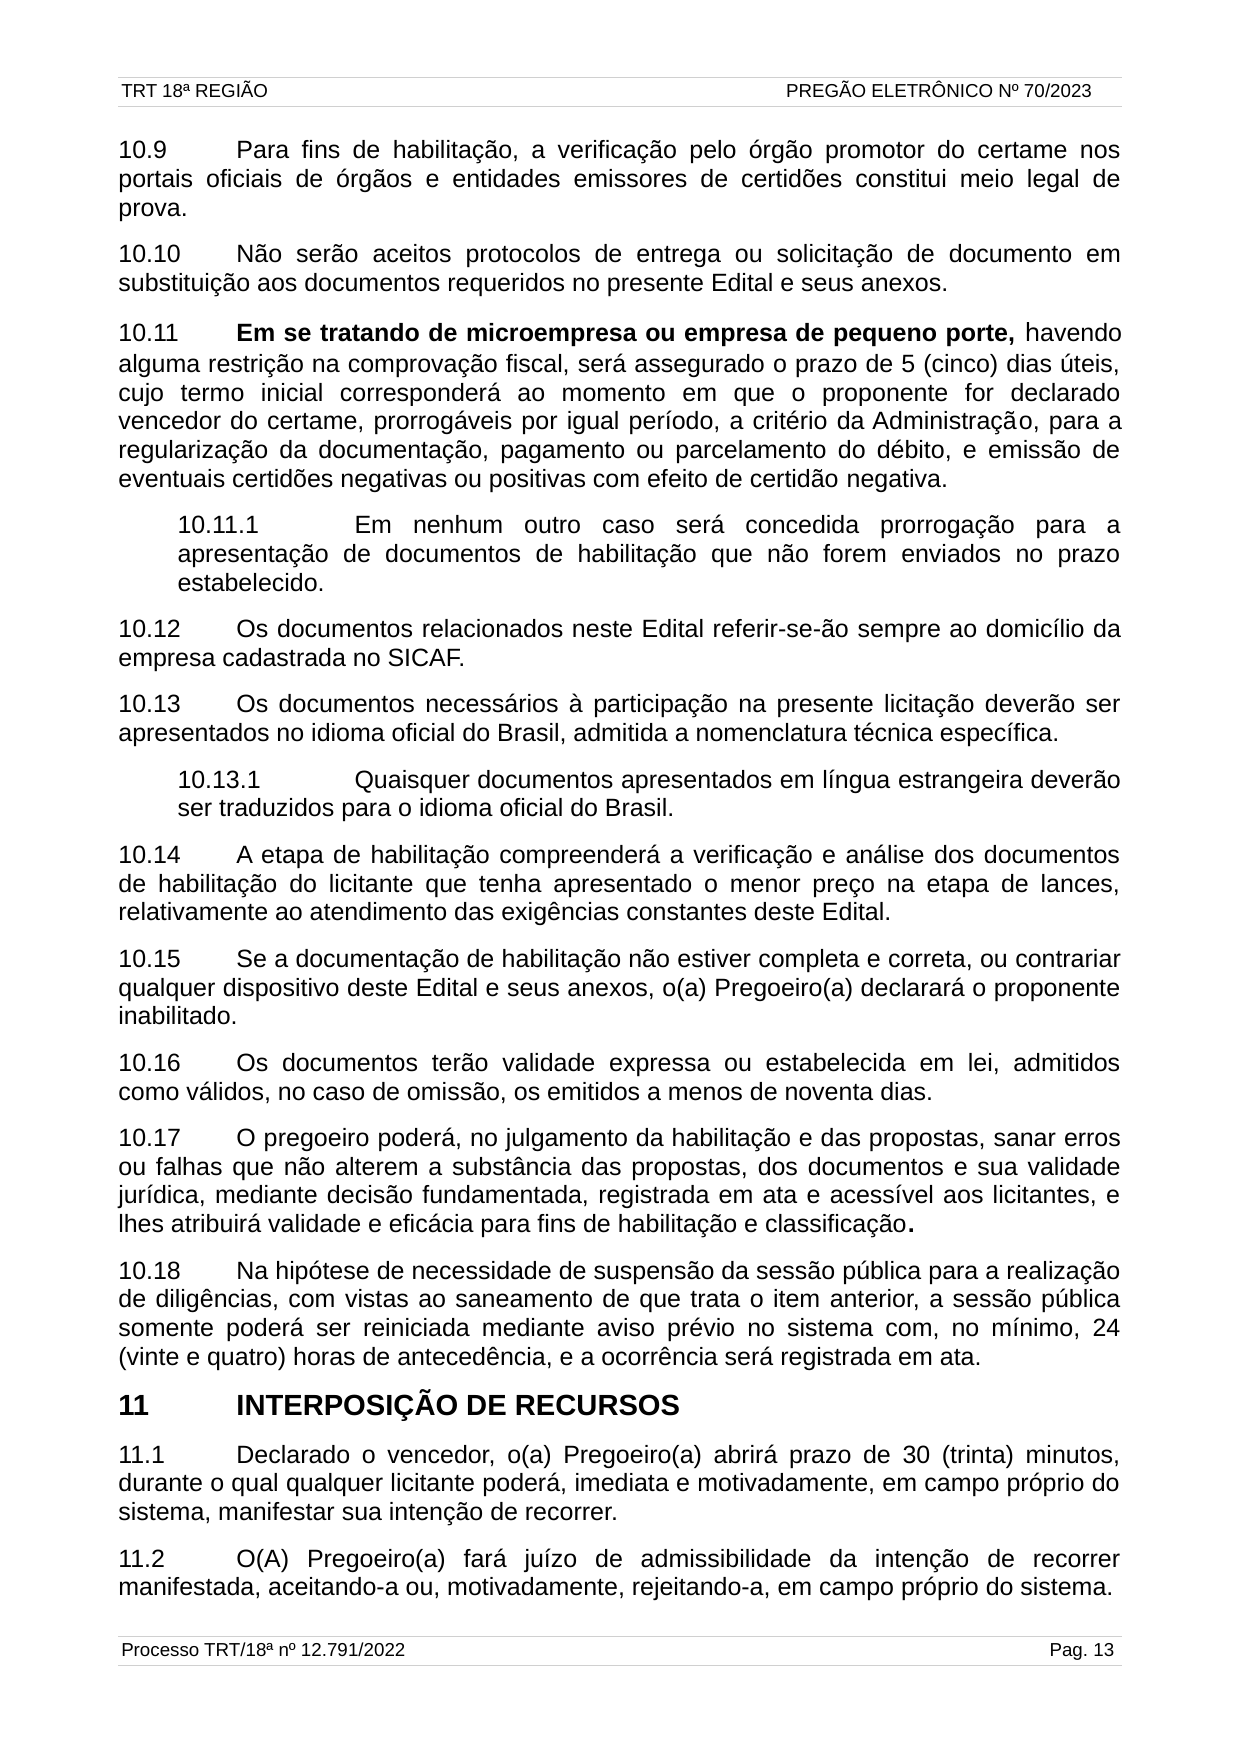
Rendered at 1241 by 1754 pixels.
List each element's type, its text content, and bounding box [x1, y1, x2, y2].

text 10.12 Os documentos relacionados neste Edital referir-se-ão sempre ao domicílio da empresa cadastrada no SICAF. [118, 614, 1122, 672]
text 10.18 Na hipótese de necessidade de suspensão da sessão pública para a realização de diligências, com vistas ao saneamento de que trata o item anterior, a sessão pública somente poderá ser reiniciada mediante aviso prévio no sistema com, no mínimo, 24 (vinte e quatro) horas de antecedência, e a ocorrência será registrada em ata. [118, 1256, 1122, 1371]
text 10.13 Os documentos necessários à participação na presente licitação deverão ser apresentados no idioma oficial do Brasil, admitida a nomenclatura técnica específica. [118, 689, 1122, 747]
text 11.2 O(A) Pregoeiro(a) fará juízo de admissibilidade da intenção de recorrer manifestada, aceitando-a ou, motivadamente, rejeitando-a, em campo próprio do sistema. [118, 1543, 1122, 1601]
text 10.11.1 Em nenhum outro caso será concedida prorrogação para a apresentação de documentos de habilitação que não forem enviados no prazo estabelecido. [177, 510, 1122, 596]
text 10.14 A etapa de habilitação compreenderá a verificação e análise dos documentos de habilitação do licitante que tenha apresentado o menor preço na etapa de lances, relativamente ao atendimento das exigências constantes deste Edital. [118, 840, 1122, 926]
text 10.11 Em se tratando de microempresa ou empresa de pequeno porte, havendo alguma restrição na comprovação fiscal, será assegurado o prazo de 5 (cinco) dias úteis, cujo termo inicial corresponderá ao momento em que o proponente for declarado vencedor do certame, prorrogáveis por igual período, a critério da Administração, para a regularização da documentação, pagamento ou parcelamento do débito, e emissão de eventuais certidões negativas ou positivas com efeito de certidão negativa. [118, 315, 1122, 492]
text 10.13.1 Quaisquer documentos apresentados em língua estrangeira deverão ser traduzidos para o idioma oficial do Brasil. [177, 764, 1122, 822]
text 11.1 Declarado o vencedor, o(a) Pregoeiro(a) abrirá prazo de 30 (trinta) minutos, durante o qual qualquer licitante poderá, imediata e motivadamente, em campo próprio do sistema, manifestar sua intenção de recorrer. [118, 1439, 1122, 1526]
text 10.15 Se a documentação de habilitação não estiver completa e correta, ou contrariar qualquer dispositivo deste Edital e seus anexos, o(a) Pregoeiro(a) declarará o proponente inabilitado. [118, 944, 1122, 1030]
text 10.9 Para fins de habilitação, a verificação pelo órgão promotor do certame nos portais oficiais de órgãos e entidades emissores de certidões constitui meio legal de prova. [118, 136, 1122, 222]
text 10.16 Os documentos terão validade expressa ou estabelecida em lei, admitidos como válidos, no caso de omissão, os emitidos a menos de noventa dias. [118, 1048, 1122, 1105]
text 10.17 O pregoeiro poderá, no julgamento da habilitação e das propostas, sanar erros ou falhas que não alterem a substância das propostas, dos documentos e sua validade jurídica, mediante decisão fundamentada, registrada em ata e acessível aos licitantes, e lhes atribuirá validade e eficácia para fins de habilitação e classificação. [118, 1123, 1122, 1238]
text 11 INTERPOSIÇÃO DE RECURSOS [118, 1388, 1122, 1422]
text 10.10 Não serão aceitos protocolos de entrega ou solicitação de documento em substituição aos documentos requeridos no presente Edital e seus anexos. [118, 239, 1122, 297]
